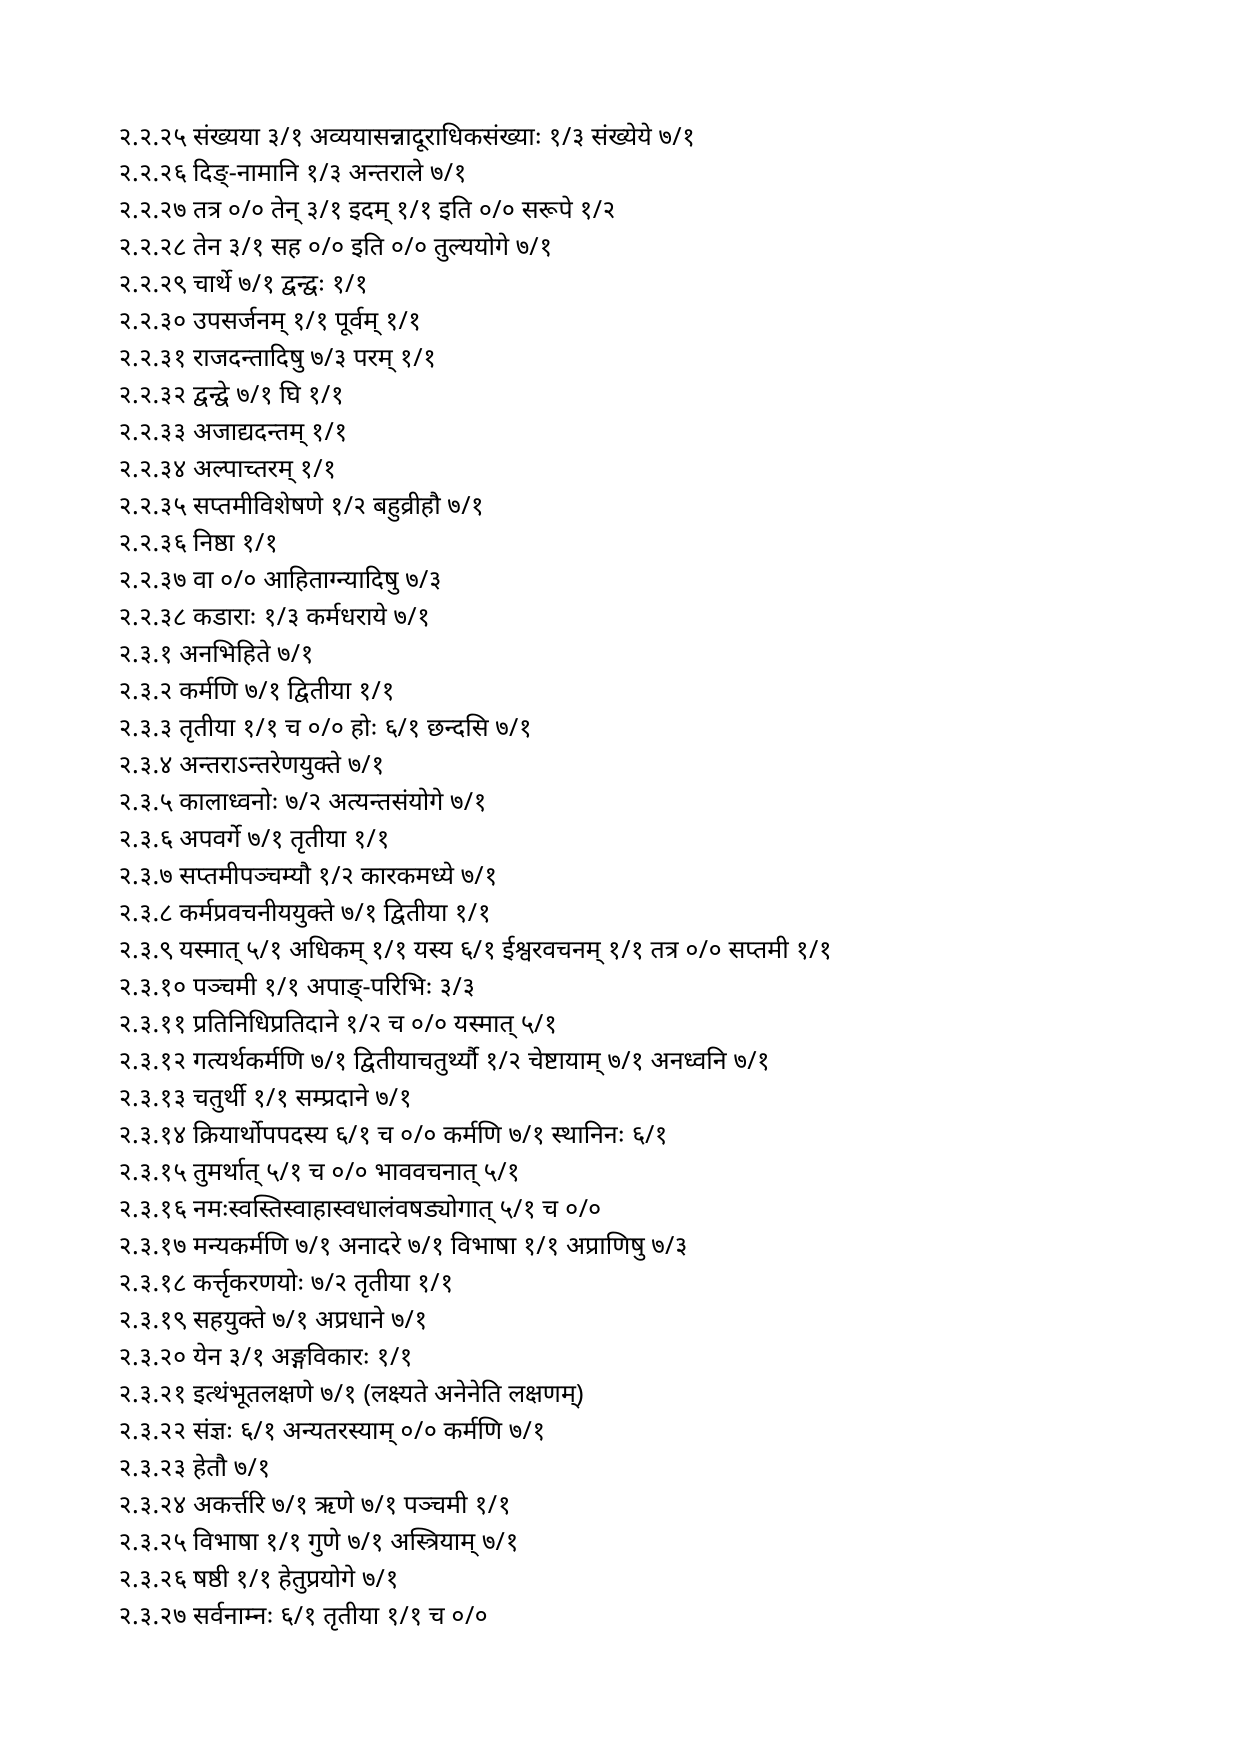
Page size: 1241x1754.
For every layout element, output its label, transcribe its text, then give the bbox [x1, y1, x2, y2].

text २.२.२६ दिङ्-नामानि १/३ अन्तराले ७/१ [118, 155, 1122, 192]
text २.२.३४ अल्पाच्तरम् १/१ [118, 451, 1122, 488]
text २.३.१३ चतुर्थी १/१ सम्प्रदाने ७/१ [118, 1079, 1122, 1117]
text २.३.४ अन्तराऽन्तरेणयुक्ते ७/१ [118, 747, 1122, 784]
text २.३.३ तृतीया १/१ च ०/० होः ६/१ छन्दसि ७/१ [118, 710, 1122, 747]
text २.३.५ कालाध्वनोः ७/२ अत्यन्तसंयोगे ७/१ [118, 784, 1122, 821]
text २.३.२२ संज्ञः ६/१ अन्यतरस्याम् ०/० कर्मणि ७/१ [118, 1412, 1122, 1449]
text २.३.६ अपवर्गे ७/१ तृतीया १/१ [118, 821, 1122, 858]
text २.३.९ यस्मात् ५/१ अधिकम् १/१ यस्य ६/१ ईश्वरवचनम् १/१ तत्र ०/० सप्तमी १/१ [118, 932, 1122, 969]
text २.२.२८ तेन ३/१ सह ०/० इति ०/० तुल्ययोगे ७/१ [118, 229, 1122, 266]
text २.३.२४ अकर्त्तरि ७/१ ऋणे ७/१ पञ्चमी १/१ [118, 1486, 1122, 1523]
text २.३.१८ कर्त्तृकरणयोः ७/२ तृतीया १/१ [118, 1264, 1122, 1301]
text २.३.१५ तुमर्थात् ५/१ च ०/० भाववचनात् ५/१ [118, 1153, 1122, 1191]
text २.३.१० पञ्चमी १/१ अपाङ्-परिभिः ३/३ [118, 969, 1122, 1006]
text २.३.१४ क्रियार्थोपपदस्य ६/१ च ०/० कर्मणि ७/१ स्थानिनः ६/१ [118, 1117, 1122, 1153]
text २.३.२७ सर्वनाम्नः ६/१ तृतीया १/१ च ०/० [118, 1597, 1122, 1634]
text २.३.१७ मन्यकर्मणि ७/१ अनादरे ७/१ विभाषा १/१ अप्राणिषु ७/३ [118, 1227, 1122, 1264]
text २.२.३६ निष्ठा १/१ [118, 525, 1122, 562]
text २.२.३८ कडाराः १/३ कर्मधराये ७/१ [118, 599, 1122, 636]
text २.३.२० येन ३/१ अङ्गविकारः १/१ [118, 1338, 1122, 1375]
text २.३.८ कर्मप्रवचनीययुक्ते ७/१ द्वितीया १/१ [118, 895, 1122, 932]
text २.३.१२ गत्यर्थकर्मणि ७/१ द्वितीयाचतुर्थ्यौ १/२ चेष्टायाम् ७/१ अनध्वनि ७/१ [118, 1043, 1122, 1079]
text २.२.२९ चार्थे ७/१ द्वन्द्वः १/१ [118, 266, 1122, 303]
text २.३.२५ विभाषा १/१ गुणे ७/१ अस्त्रियाम् ७/१ [118, 1523, 1122, 1560]
text २.२.३१ राजदन्तादिषु ७/३ परम् १/१ [118, 340, 1122, 377]
text २.३.१ अनभिहिते ७/१ [118, 636, 1122, 673]
text २.२.३५ सप्तमीविशेषणे १/२ बहुव्रीहौ ७/१ [118, 488, 1122, 525]
text २.२.३० उपसर्जनम् १/१ पूर्वम् १/१ [118, 303, 1122, 340]
text २.२.२७ तत्र ०/० तेन् ३/१ इदम् १/१ इति ०/० सरूपे १/२ [118, 192, 1122, 229]
text २.३.२३ हेतौ ७/१ [118, 1449, 1122, 1486]
text २.३.२६ षष्ठी १/१ हेतुप्रयोगे ७/१ [118, 1560, 1122, 1597]
text २.२.३२ द्वन्द्वे ७/१ घि १/१ [118, 377, 1122, 414]
text २.२.२५ संख्यया ३/१ अव्ययासन्नादूराधिकसंख्याः १/३ संख्येये ७/१ [118, 118, 1122, 155]
text २.२.३७ वा ०/० आहिताग्न्यादिषु ७/३ [118, 562, 1122, 599]
text २.३.१६ नमःस्वस्तिस्वाहास्वधालंवषड्योगात् ५/१ च ०/० [118, 1191, 1122, 1227]
text २.२.३३ अजाद्यदन्तम् १/१ [118, 414, 1122, 451]
text २.३.७ सप्तमीपञ्चम्यौ १/२ कारकमध्ये ७/१ [118, 858, 1122, 895]
text २.३.२ कर्मणि ७/१ द्वितीया १/१ [118, 673, 1122, 710]
text २.३.१९ सहयुक्ते ७/१ अप्रधाने ७/१ [118, 1301, 1122, 1338]
text २.३.२१ इत्थंभूतलक्षणे ७/१ (लक्ष्यते अनेनेति लक्षणम्) [118, 1375, 1122, 1412]
text २.३.११ प्रतिनिधिप्रतिदाने १/२ च ०/० यस्मात् ५/१ [118, 1006, 1122, 1043]
